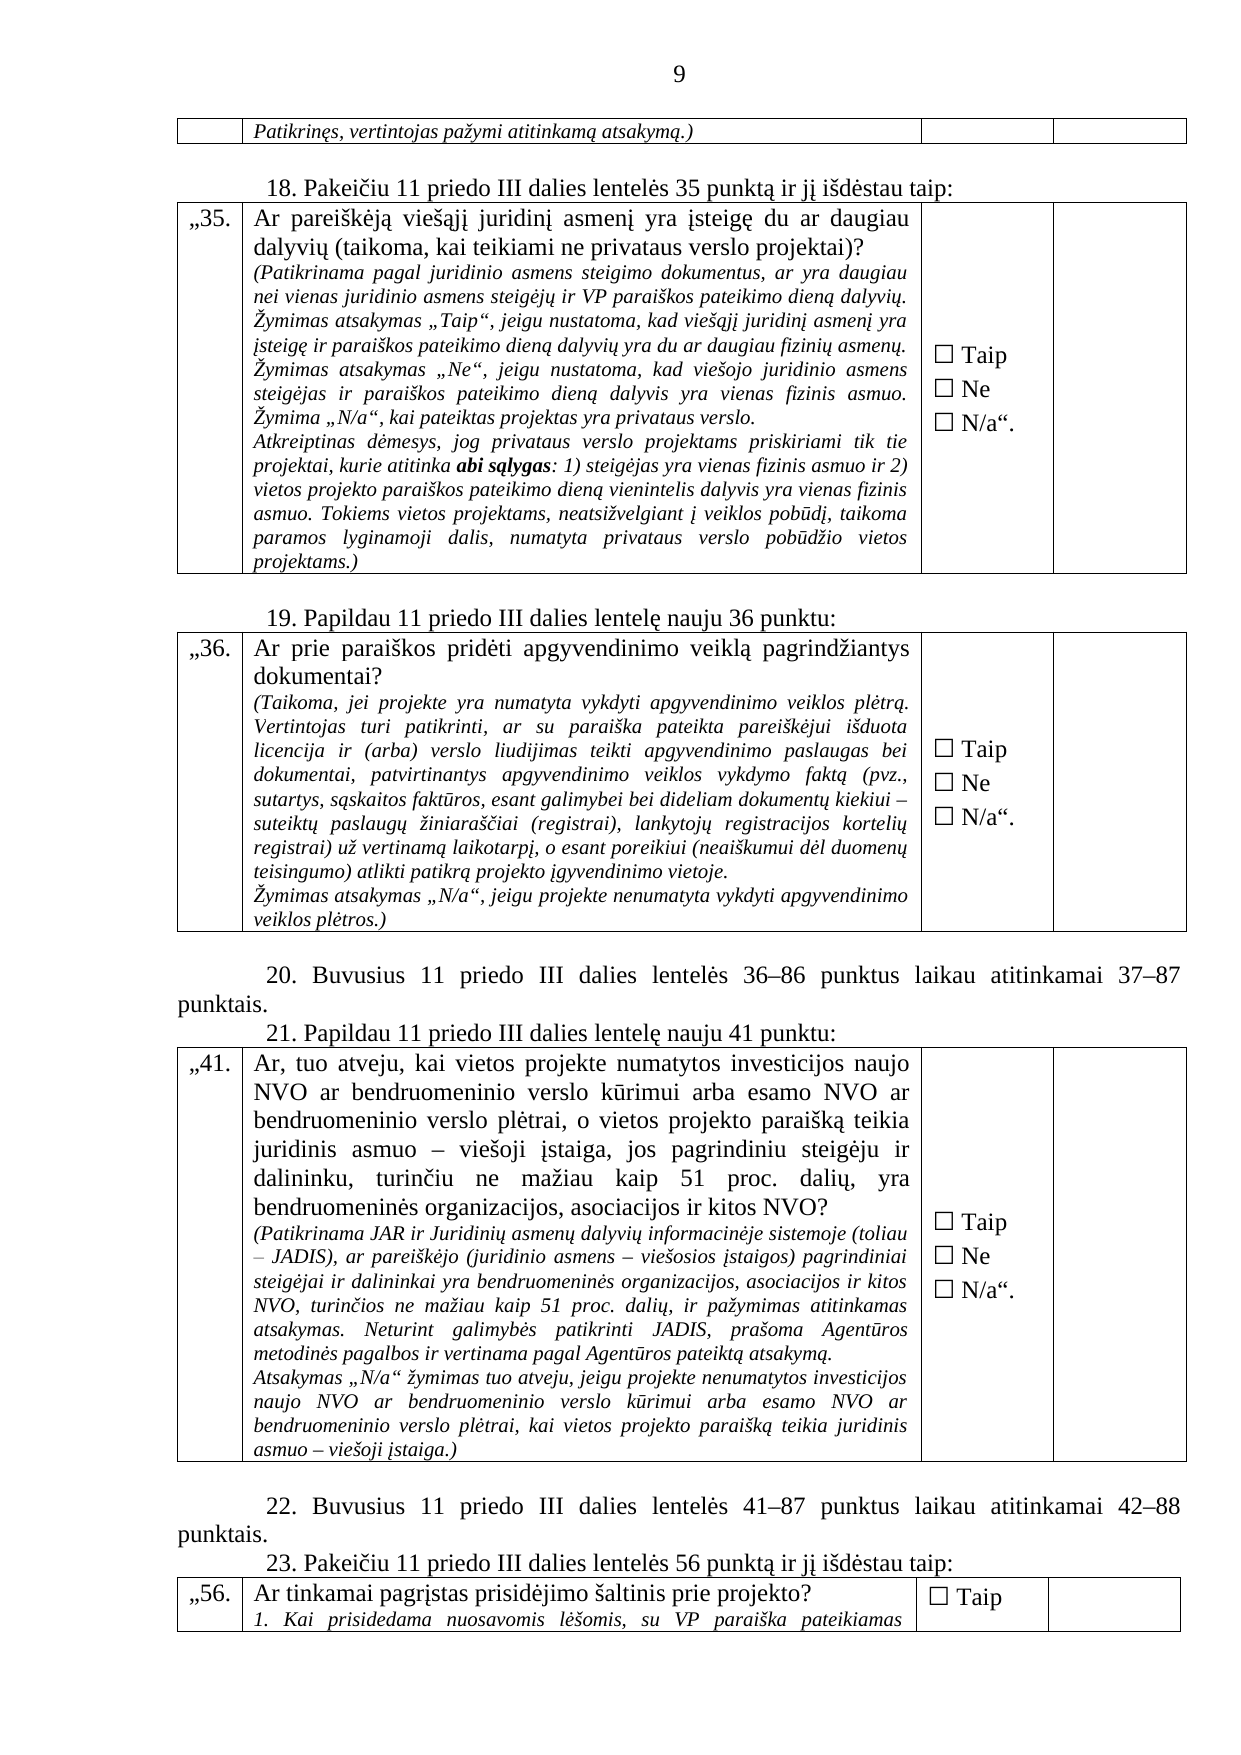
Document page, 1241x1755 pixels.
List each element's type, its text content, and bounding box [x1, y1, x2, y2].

table_header „41. [178, 1048, 242, 1461]
table_header Ar tinkamai pagrįstas prisidėjimo šaltinis prie projekto? 1. Kai prisidedama nuosavomis lėšomis, su VP paraiška pateikiamas [243, 1578, 916, 1631]
table_header ☐ Taip ☐ Ne ☐ N/a“. [922, 633, 1053, 931]
text 18. Pakeičiu 11 priedo III dalies lentelės 35 punktą ir jį išdėstau taip: [177, 173, 1181, 202]
text 22. Buvusius 11 priedo III dalies lentelės 41–87 punktus laikau atitinkamai 42–88 punktais. [177, 1491, 1181, 1548]
table_header „56. [178, 1578, 242, 1631]
table_header Patikrinęs, vertintojas pažymi atitinkamą atsakymą.) [243, 119, 921, 143]
table_header „35. [178, 203, 242, 573]
table_header [178, 119, 242, 143]
text 21. Papildau 11 priedo III dalies lentelę nauju 41 punktu: [177, 1018, 1181, 1047]
text 19. Papildau 11 priedo III dalies lentelę nauju 36 punktu: [177, 603, 1181, 632]
table_header [1054, 203, 1186, 573]
table_header „36. [178, 633, 242, 931]
table_header ☐ Taip ☐ Ne ☐ N/a“. [922, 203, 1053, 573]
table_header Ar prie paraiškos pridėti apgyvendinimo veiklą pagrindžiantys dokumentai? (Taikoma, jei projekte yra numatyta vykdyti apgyvendinimo veiklos plėtrą. Vertintojas turi patikrinti, ar su paraiška pateikta pareiškėjui išduota licencija ir (arba) verslo liudijimas teikti apgyvendinimo paslaugas bei dokumentai, patvirtinantys apgyvendinimo veiklos vykdymo faktą (pvz., sutartys, sąskaitos faktūros, esant galimybei bei dideliam dokumentų kiekiui – suteiktų paslaugų žiniaraščiai (registrai), lankytojų registracijos kortelių registrai) už vertinamą laikotarpį, o esant poreikiui (neaiškumui dėl duomenų teisingumo) atlikti patikrą projekto įgyvendinimo vietoje. Žymimas atsakymas „N/a“, jeigu projekte nenumatyta vykdyti apgyvendinimo veiklos plėtros.) [243, 633, 921, 931]
table_header [1054, 633, 1186, 931]
table_header [922, 119, 1053, 143]
table_header [1054, 1048, 1186, 1461]
table_header Ar pareiškėją viešąjį juridinį asmenį yra įsteigę du ar daugiau dalyvių (taikoma, kai teikiami ne privataus verslo projektai)? (Patikrinama pagal juridinio asmens steigimo dokumentus, ar yra daugiau nei vienas juridinio asmens steigėjų ir VP paraiškos pateikimo dieną dalyvių. Žymimas atsakymas „Taip“, jeigu nustatoma, kad viešąjį juridinį asmenį yra įsteigę ir paraiškos pateikimo dieną dalyvių yra du ar daugiau fizinių asmenų. Žymimas atsakymas „Ne“, jeigu nustatoma, kad viešojo juridinio asmens steigėjas ir paraiškos pateikimo dieną dalyvis yra vienas fizinis asmuo. Žymima „N/a“, kai pateiktas projektas yra privataus verslo. Atkreiptinas dėmesys, jog privataus verslo projektams priskiriami tik tie projektai, kurie atitinka abi sąlygas: 1) steigėjas yra vienas fizinis asmuo ir 2) vietos projekto paraiškos pateikimo dieną vienintelis dalyvis yra vienas fizinis asmuo. Tokiems vietos projektams, neatsižvelgiant į veiklos pobūdį, taikoma paramos lyginamoji dalis, numatyta privataus verslo pobūdžio vietos projektams.) [243, 203, 921, 573]
table_header Ar, tuo atveju, kai vietos projekte numatytos investicijos naujo NVO ar bendruomeninio verslo kūrimui arba esamo NVO ar bendruomeninio verslo plėtrai, o vietos projekto paraišką teikia juridinis asmuo – viešoji įstaiga, jos pagrindiniu steigėju ir dalininku, turinčiu ne mažiau kaip 51 proc. dalių, yra bendruomeninės organizacijos, asociacijos ir kitos NVO? (Patikrinama JAR ir Juridinių asmenų dalyvių informacinėje sistemoje (toliau – JADIS), ar pareiškėjo (juridinio asmens – viešosios įstaigos) pagrindiniai steigėjai ir dalininkai yra bendruomeninės organizacijos, asociacijos ir kitos NVO, turinčios ne mažiau kaip 51 proc. dalių, ir pažymimas atitinkamas atsakymas. Neturint galimybės patikrinti JADIS, prašoma Agentūros metodinės pagalbos ir vertinama pagal Agentūros pateiktą atsakymą. Atsakymas „N/a“ žymimas tuo atveju, jeigu projekte nenumatytos investicijos naujo NVO ar bendruomeninio verslo kūrimui arba esamo NVO ar bendruomeninio verslo plėtrai, kai vietos projekto paraišką teikia juridinis asmuo – viešoji įstaiga.) [243, 1048, 921, 1461]
text 23. Pakeičiu 11 priedo III dalies lentelės 56 punktą ir jį išdėstau taip: [177, 1548, 1181, 1577]
table_header ☐ Taip ☐ Ne ☐ N/a“. [922, 1048, 1053, 1461]
table_header ☐ Taip [917, 1578, 1048, 1631]
table_header [1054, 119, 1186, 143]
text 20. Buvusius 11 priedo III dalies lentelės 36–86 punktus laikau atitinkamai 37–87 punktais. [177, 961, 1181, 1018]
table_header [1049, 1578, 1180, 1631]
